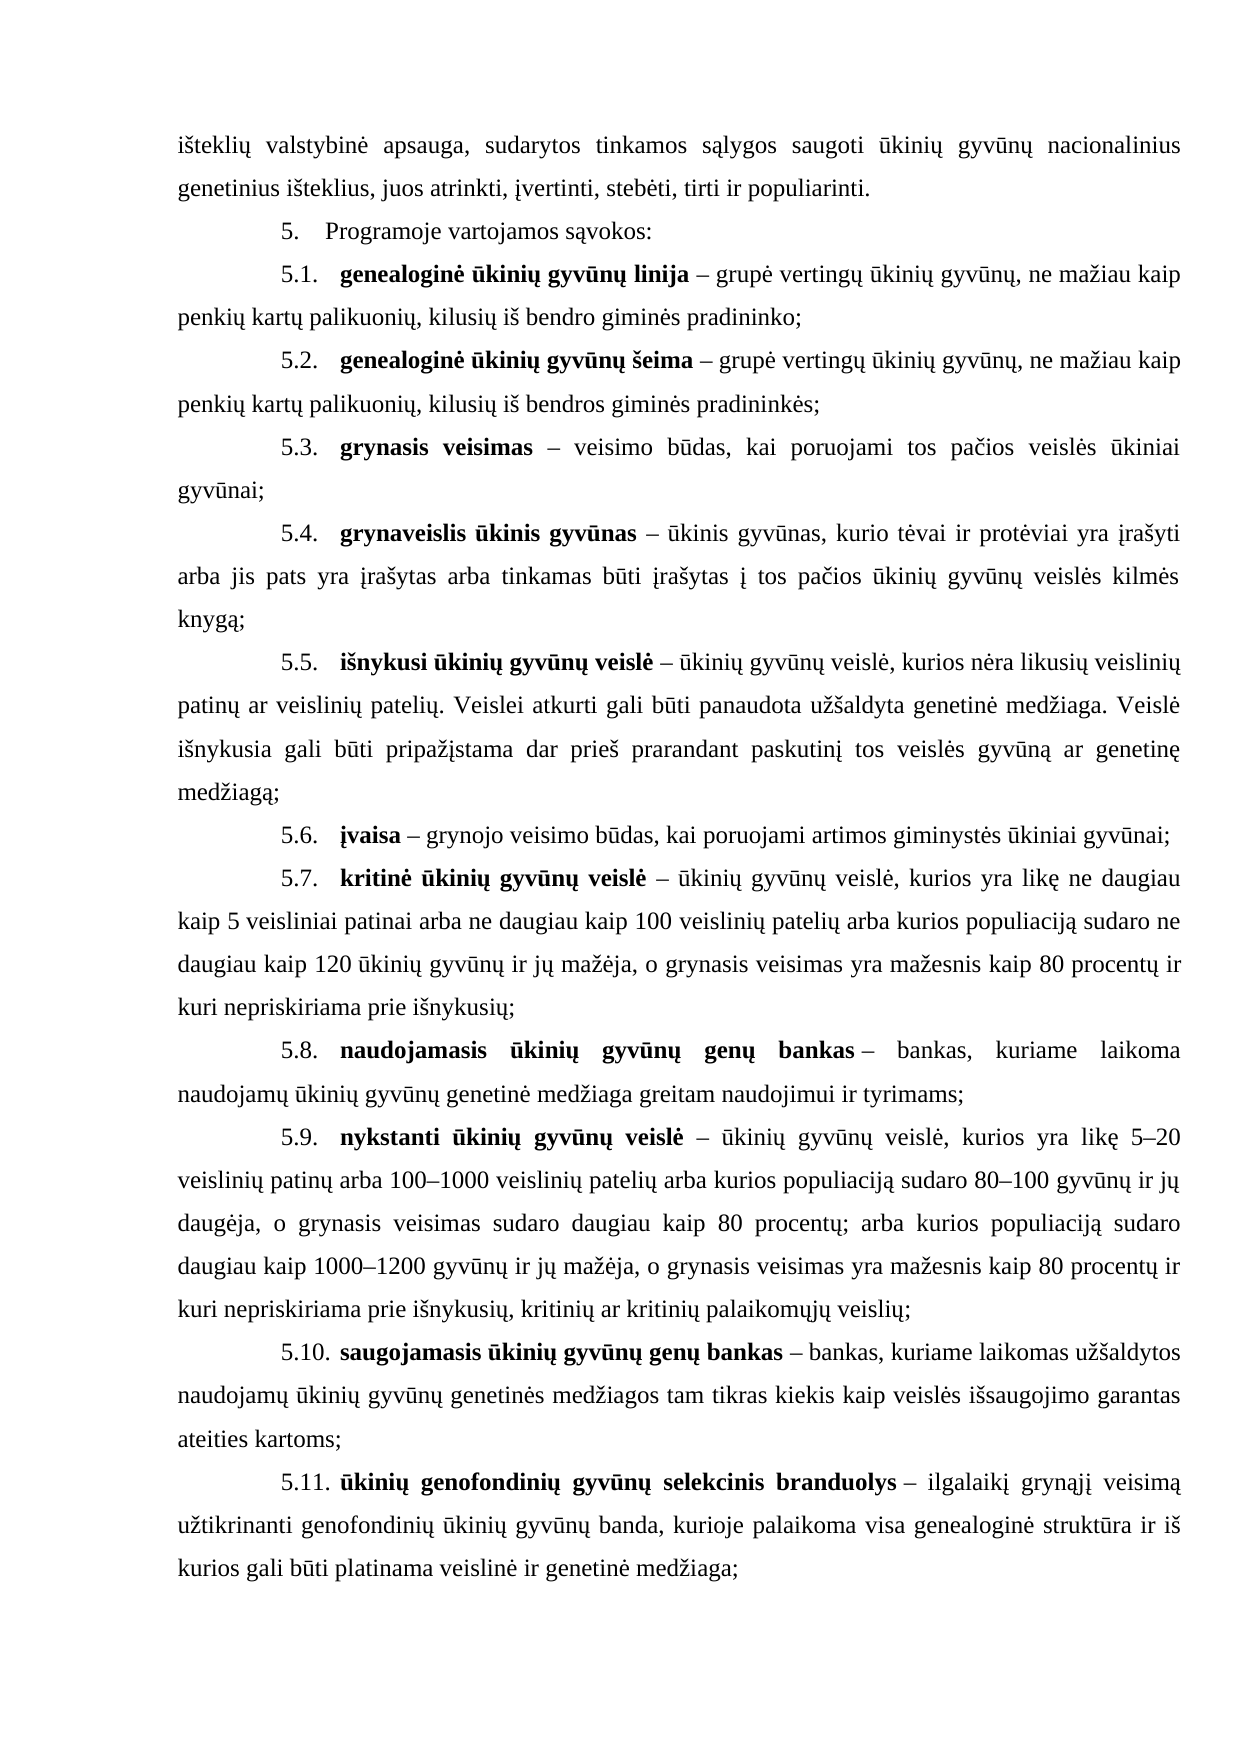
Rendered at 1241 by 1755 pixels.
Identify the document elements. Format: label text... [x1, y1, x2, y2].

text 5.10. saugojamasis ūkinių gyvūnų genų bankas – bankas, kuriame laikomas užšaldytos naudojamų ūkinių gyvūnų genetinės medžiagos tam tikras kiekis kaip veislės išsaugojimo garantas ateities kartoms; [177, 1337, 1181, 1452]
text 5.5. išnykusi ūkinių gyvūnų veislė – ūkinių gyvūnų veislė, kurios nėra likusių veislinių patinų ar veislinių patelių. Veislei atkurti gali būti panaudota užšaldyta genetinė medžiaga. Veislė išnykusia gali būti pripažįstama dar prieš prarandant paskutinį tos veislės gyvūną ar genetinę medžiagą; [177, 647, 1181, 806]
text 5.6. įvaisa – grynojo veisimo būdas, kai poruojami artimos giminystės ūkiniai gyvūnai; [177, 820, 1181, 849]
text 5.7. kritinė ūkinių gyvūnų veislė – ūkinių gyvūnų veislė, kurios yra likę ne daugiau kaip 5 veisliniai patinai arba ne daugiau kaip 100 veislinių patelių arba kurios populiaciją sudaro ne daugiau kaip 120 ūkinių gyvūnų ir jų mažėja, o grynasis veisimas yra mažesnis kaip 80 procentų ir kuri nepriskiriama prie išnykusių; [177, 863, 1181, 1021]
text 5.9. nykstanti ūkinių gyvūnų veislė – ūkinių gyvūnų veislė, kurios yra likę 5–20 veislinių patinų arba 100–1000 veislinių patelių arba kurios populiaciją sudaro 80–100 gyvūnų ir jų daugėja, o grynasis veisimas sudaro daugiau kaip 80 procentų; arba kurios populiaciją sudaro daugiau kaip 1000–1200 gyvūnų ir jų mažėja, o grynasis veisimas yra mažesnis kaip 80 procentų ir kuri nepriskiriama prie išnykusių, kritinių ar kritinių palaikomųjų veislių; [177, 1122, 1181, 1323]
text 5.11. ūkinių genofondinių gyvūnų selekcinis branduolys – ilgalaikį grynąjį veisimą užtikrinanti genofondinių ūkinių gyvūnų banda, kurioje palaikoma visa genealoginė struktūra ir iš kurios gali būti platinama veislinė ir genetinė medžiaga; [177, 1467, 1181, 1582]
text 5.8. naudojamasis ūkinių gyvūnų genų bankas – bankas, kuriame laikoma naudojamų ūkinių gyvūnų genetinė medžiaga greitam naudojimui ir tyrimams; [177, 1036, 1181, 1107]
text išteklių valstybinė apsauga, sudarytos tinkamos sąlygos saugoti ūkinių gyvūnų nacionalinius genetinius išteklius, juos atrinkti, įvertinti, stebėti, tirti ir populiarinti. [177, 130, 1181, 202]
text 5.3. grynasis veisimas – veisimo būdas, kai poruojami tos pačios veislės ūkiniai gyvūnai; [177, 432, 1181, 504]
text 5.1. genealoginė ūkinių gyvūnų linija – grupė vertingų ūkinių gyvūnų, ne mažiau kaip penkių kartų palikuonių, kilusių iš bendro giminės pradininko; [177, 259, 1181, 331]
text 5.4. grynaveislis ūkinis gyvūnas – ūkinis gyvūnas, kurio tėvai ir protėviai yra įrašyti arba jis pats yra įrašytas arba tinkamas būti įrašytas į tos pačios ūkinių gyvūnų veislės kilmės knygą; [177, 518, 1181, 633]
text 5.2. genealoginė ūkinių gyvūnų šeima – grupė vertingų ūkinių gyvūnų, ne mažiau kaip penkių kartų palikuonių, kilusių iš bendros giminės pradininkės; [177, 346, 1181, 417]
text 5. Programoje vartojamos sąvokos: [177, 216, 1181, 245]
